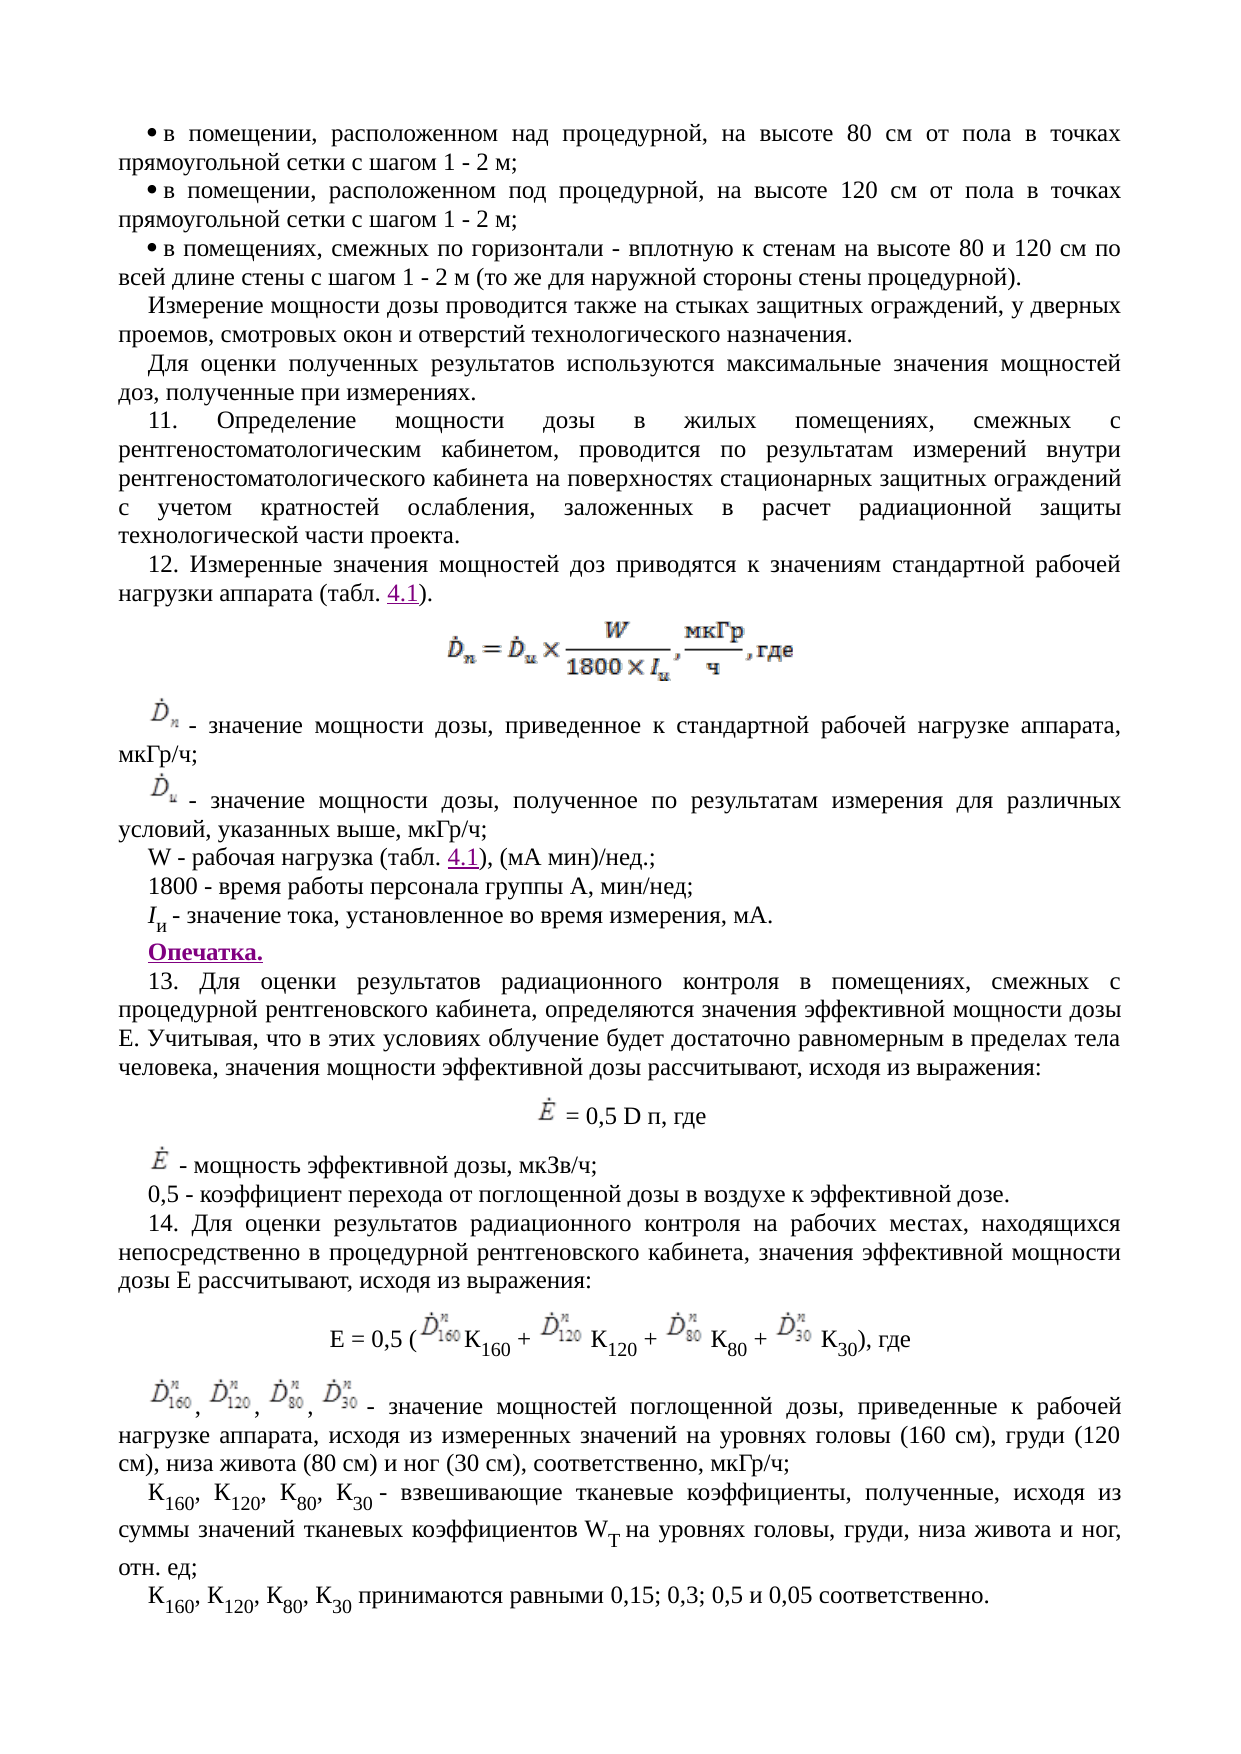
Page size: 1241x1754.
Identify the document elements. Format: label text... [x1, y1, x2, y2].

text · в помещении, расположенном над процедурной, на высоте 80 см от пола в точках прямоугольной сетки с шагом 1 - 2 м; [118, 118, 1122, 176]
picture [147, 1142, 173, 1174]
picture [663, 1306, 705, 1348]
text - значение мощности дозы, полученное по результатам измерения для различных условий, указанных выше, мкГр/ч; [118, 768, 1122, 842]
picture [147, 1373, 195, 1415]
text 0,5 - коэффициент перехода от поглощенной дозы в воздухе к эффективной дозе. [118, 1179, 1122, 1208]
picture [266, 1373, 307, 1415]
picture [537, 1306, 584, 1348]
text К160, К120, К80, К30 - взвешивающие тканевые коэффициенты, полученные, исходя из суммы значений тканевых коэффициентов WT на уровнях головы, груди, низа живота и ног, отн. ед; [118, 1477, 1122, 1580]
text - мощность эффективной дозы, мкЗв/ч; [118, 1142, 1122, 1179]
picture [147, 692, 182, 734]
text К160, К120, К80, К30 принимаются равными 0,15; 0,3; 0,5 и 0,05 соответственно. [118, 1580, 1122, 1617]
picture [207, 1373, 254, 1415]
text Для оценки полученных результатов используются максимальные значения мощностей доз, полученные при измерениях. [118, 348, 1122, 406]
picture [534, 1093, 559, 1125]
picture [417, 1306, 464, 1348]
text 1800 - время работы персонала группы А, мин/нед; [118, 871, 1122, 900]
picture [773, 1306, 815, 1348]
text 13. Для оценки результатов радиационного контроля в помещениях, смежных с процедурной рентгеновского кабинета, определяются значения эффективной мощности дозы Е. Учитывая, что в этих условиях облучение будет достаточно равномерным в пределах тела человека, значения мощности эффективной дозы рассчитывают, исходя из выражения: [118, 966, 1122, 1081]
text 14. Для оценки результатов радиационного контроля на рабочих местах, находящихся непосредственно в процедурной рентгеновского кабинета, значения эффективной мощности дозы Е рассчитывают, исходя из выражения: [118, 1208, 1122, 1294]
text , , , - значение мощностей поглощенной дозы, приведенные к рабочей нагрузке аппарата, исходя из измеренных значений на уровнях головы (160 см), груди (120 см), низа живота (80 см) и ног (30 см), соответственно, мкГр/ч; [118, 1374, 1122, 1477]
picture [147, 767, 182, 809]
picture [319, 1373, 361, 1415]
text · в помещении, расположенном под процедурной, на высоте 120 см от пола в точках прямоугольной сетки с шагом 1 - 2 м; [118, 176, 1122, 233]
text 12. Измеренные значения мощностей доз приводятся к значениям стандартной рабочей нагрузки аппарата (табл. 4.1). [118, 549, 1122, 607]
text Е = 0,5 (К160 + К120 + К80 + К30), где [118, 1307, 1122, 1361]
picture [447, 619, 793, 681]
text · в помещениях, смежных по горизонтали - вплотную к стенам на высоте 80 и 120 см по всей длине стены с шагом 1 - 2 м (то же для наружной стороны стены процедурной). [118, 233, 1122, 291]
text Измерение мощности дозы проводится также на стыках защитных ограждений, у дверных проемов, смотровых окон и отверстий технологического назначения. [118, 291, 1122, 348]
text - значение мощности дозы, приведенное к стандартной рабочей нагрузке аппарата, мкГр/ч; [118, 693, 1122, 768]
text Опечатка. [118, 937, 1122, 966]
text 11. Определение мощности дозы в жилых помещениях, смежных с рентгеностоматологическим кабинетом, проводится по результатам измерений внутри рентгеностоматологического кабинета на поверхностях стационарных защитных ограждений с учетом кратностей ослабления, заложенных в расчет радиационной защиты технологической части проекта. [118, 406, 1122, 549]
text W - рабочая нагрузка (табл. 4.1), (мА мин)/нед.; [118, 842, 1122, 871]
text = 0,5 D п, где [118, 1093, 1122, 1130]
text Iи - значение тока, установленное во время измерения, мА. [118, 900, 1122, 937]
